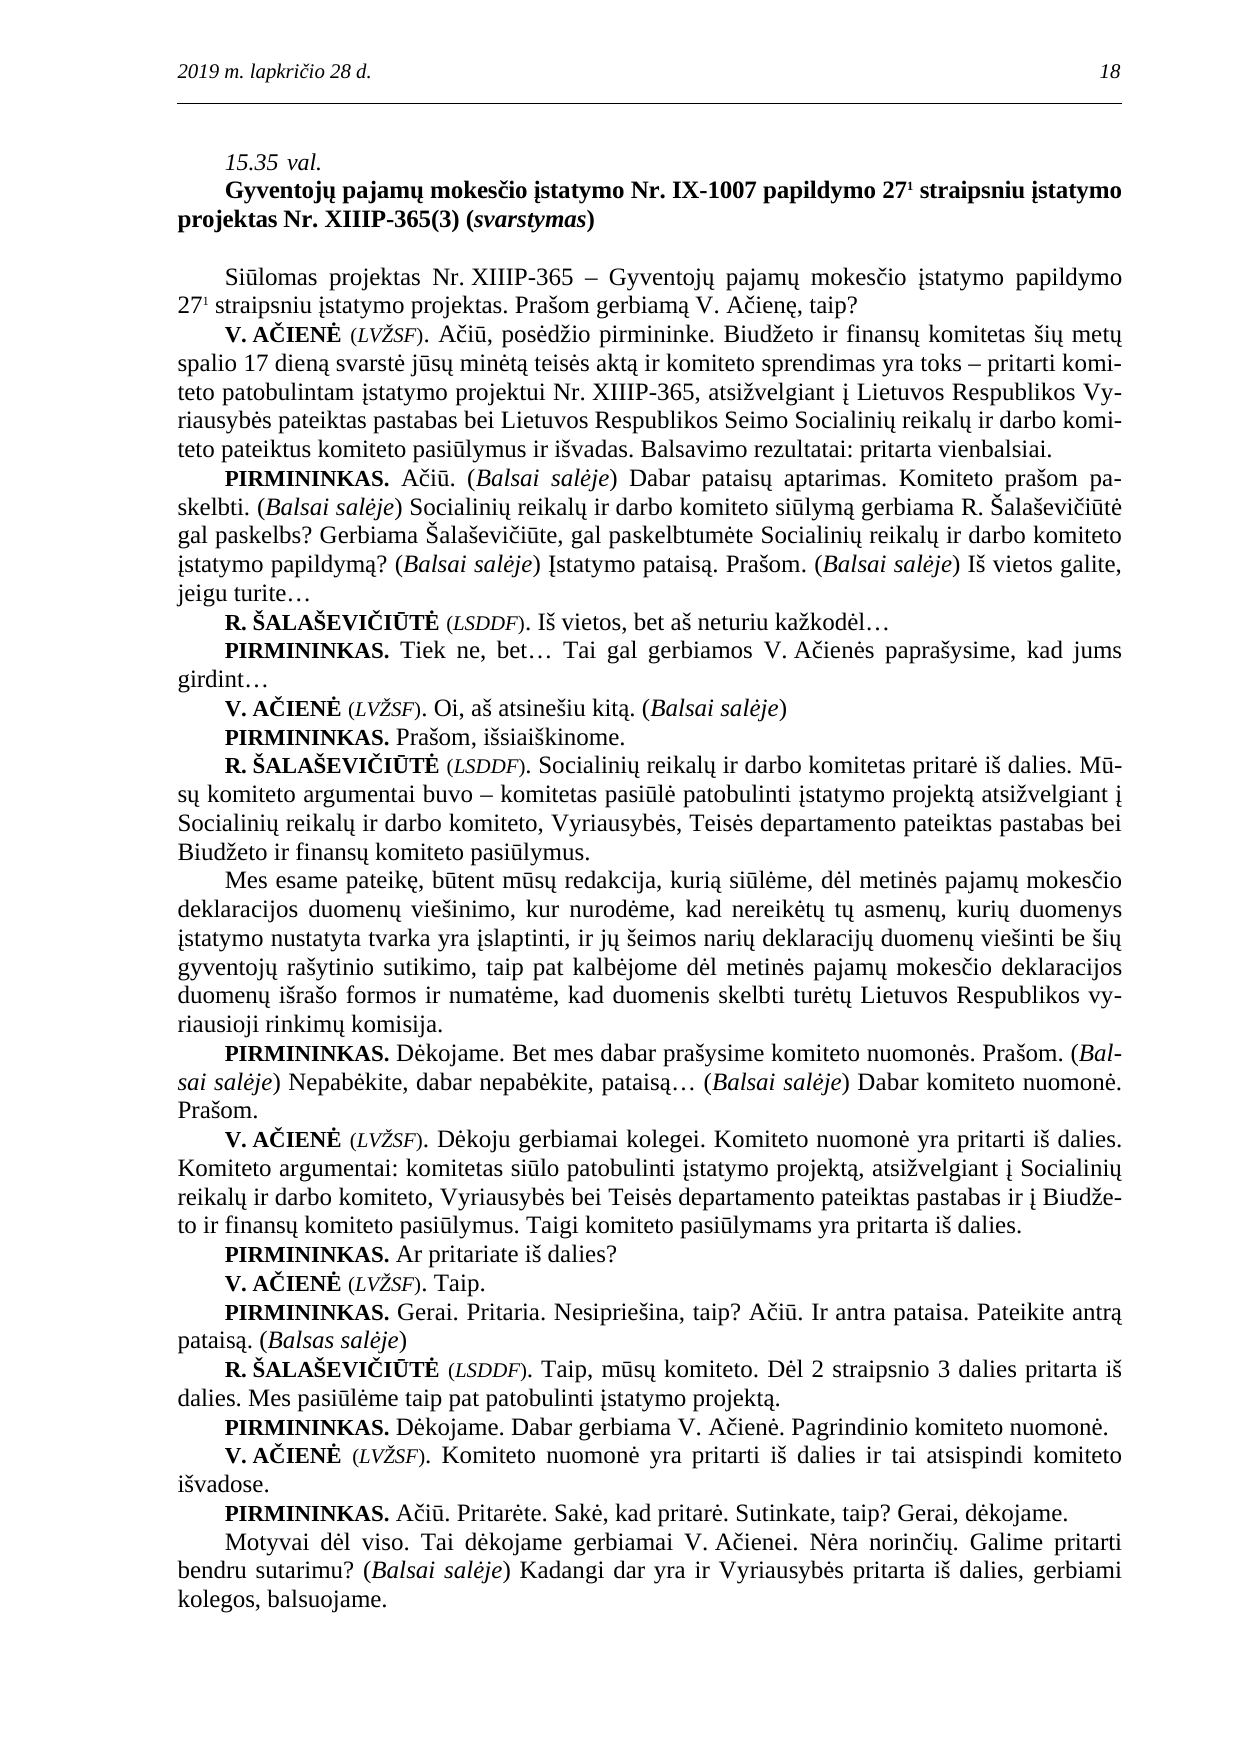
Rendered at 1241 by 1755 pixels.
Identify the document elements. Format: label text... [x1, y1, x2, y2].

text V. AČIENĖ (LVŽSF). Ačiū, po­sė­džio pir­mi­nin­ke. Biu­dže­to ir fi­nan­sų ko­mi­te­tas šių me­tų spa­lio 17 die­ną svars­tė jū­sų mi­nė­tą tei­sės ak­tą ir ko­mi­te­to spren­di­mas yra toks – pri­tar­ti ko­mi­te­to pa­to­bu­lin­tam įsta­ty­mo pro­jek­tui Nr. XIIIP-365, at­si­žvel­giant į Lie­tu­vos Res­pub­li­kos Vy­riau­sy­bės pa­teik­tas pa­sta­bas bei Lie­tu­vos Res­pub­li­kos Sei­mo So­cia­li­nių rei­ka­lų ir dar­bo ko­mi­te­to pa­teik­tus ko­mi­te­to pa­siū­ly­mus ir iš­va­das. Bal­sa­vi­mo re­zul­ta­tai: pri­tar­ta vien­bal­siai. [177, 319, 1122, 463]
text Mo­ty­vai dėl vi­so. Tai dė­ko­ja­me ger­bia­mai V. Ačie­nei. Nė­ra no­rin­čių. Ga­li­me pri­tar­ti ben­dru su­ta­ri­mu? (Bal­sai sa­lė­je) Ka­dan­gi dar yra ir Vy­riau­sy­bės pri­tar­ta iš da­lies, ger­bia­mi ko­le­gos, bal­suo­ja­me. [177, 1527, 1122, 1613]
text Mes esa­me pa­tei­kę, bū­tent mū­sų re­dak­ci­ja, ku­rią siū­lė­me, dėl me­ti­nės pa­ja­mų mo­kes­čio de­kla­ra­ci­jos duo­me­nų vie­ši­ni­mo, kur nu­ro­dė­me, kad ne­rei­kė­tų tų as­me­nų, ku­rių duo­me­nys įsta­ty­mo nu­sta­ty­ta tvar­ka yra įslap­tin­ti, ir jų šei­mos na­rių de­kla­ra­ci­jų duo­me­nų vie­šin­ti be šių gy­ven­to­jų ra­šy­ti­nio su­ti­ki­mo, taip pat kal­bė­jo­me dėl me­ti­nės pa­ja­mų mo­kes­čio de­kla­ra­ci­jos duo­me­nų iš­ra­šo for­mos ir nu­ma­tė­me, kad duo­me­nis skelb­ti tu­rė­tų Lie­tu­vos Res­pub­li­kos vy­riau­sio­ji rin­ki­mų ko­mi­si­ja. [177, 865, 1122, 1038]
text V. AČIENĖ (LVŽSF). Oi, aš at­si­ne­šiu ki­tą. (Bal­sai sa­lė­je) [177, 693, 1122, 722]
text R. ŠALAŠEVIČIŪTĖ (LSDDF). So­cia­li­nių rei­ka­lų ir dar­bo ko­mi­te­tas pri­ta­rė iš da­lies. Mū­sų ko­mi­te­to ar­gu­men­tai bu­vo – ko­mi­te­tas pa­siū­lė pa­to­bu­lin­ti įsta­ty­mo pro­jek­tą at­si­žvel­giant į So­cia­li­nių rei­ka­lų ir dar­bo ko­mi­te­to, Vy­riau­sy­bės, Tei­sės de­par­ta­men­to pa­teik­tas pa­sta­bas bei Biu­dže­to ir fi­nan­sų ko­mi­te­to pa­siū­ly­mus. [177, 750, 1122, 865]
text Siū­lo­mas pro­jek­tas Nr. XIIIP-365 – Gy­ven­to­jų pa­ja­mų mo­kes­čio įsta­ty­mo pa­pil­dy­mo 271 straips­niu įsta­ty­mo pro­jek­tas. Pra­šom ger­bia­mą V. Ačie­nę, taip? [177, 262, 1122, 319]
text PIRMININKAS. Dė­ko­ja­me. Bet mes da­bar pra­šy­si­me ko­mi­te­to nuo­mo­nės. Pra­šom. (Bal­sai sa­lė­je) Ne­pa­bė­ki­te, da­bar ne­pa­bė­ki­te, pa­tai­są… (Bal­sai sa­lė­je) Da­bar ko­mi­te­to nuo­mo­nė. Pra­šom. [177, 1038, 1122, 1124]
text PIRMININKAS. Ar pri­ta­ria­te iš da­lies? [177, 1239, 1122, 1268]
text PIRMININKAS. Ačiū. Pri­ta­rė­te. Sa­kė, kad pri­ta­rė. Su­tin­ka­te, taip? Ge­rai, dė­ko­ja­me. [177, 1498, 1122, 1527]
text PIRMININKAS. Dė­ko­ja­me. Da­bar ger­bia­ma V. Ačie­nė. Pa­grin­di­nio ko­mi­te­to nuo­mo­nė. [177, 1412, 1122, 1440]
text PIRMININKAS. Pra­šom, iš­si­aiš­ki­no­me. [177, 722, 1122, 750]
text PIRMININKAS. Ačiū. (Bal­sai sa­lė­je) Da­bar pa­tai­sų ap­ta­ri­mas. Ko­mi­te­to pra­šom pa­skelb­ti. (Bal­sai sa­lė­je) So­cia­li­nių rei­ka­lų ir dar­bo ko­mi­te­to siū­ly­mą ger­bia­ma R. Ša­la­še­vi­čiū­tė gal pa­skelbs? Ger­bia­ma Ša­la­še­vi­čiū­te, gal pa­skelb­tu­mė­te So­cia­li­nių rei­ka­lų ir dar­bo ko­mi­te­to įsta­ty­mo pa­pil­dy­mą? (Bal­sai sa­lė­je) Įsta­ty­mo pa­tai­są. Pra­šom. (Bal­sai sa­lė­je) Iš vie­tos ga­li­te, jei­gu tu­ri­te… [177, 463, 1122, 607]
text V. AČIENĖ (LVŽSF). Ko­mi­te­to nuo­mo­nė yra pri­tar­ti iš da­lies ir tai at­si­spin­di ko­mi­te­to išva­do­se. [177, 1440, 1122, 1498]
text R. ŠALAŠEVIČIŪTĖ (LSDDF). Iš vie­tos, bet aš ne­tu­riu kaž­ko­dėl… [177, 607, 1122, 635]
text 15.35 val. [224, 148, 1122, 175]
text Gy­ven­to­jų pa­ja­mų mo­kes­čio įsta­ty­mo Nr. IX-1007 pa­pil­dy­mo 271 straips­niu įsta­ty­mo pro­jek­tas Nr. XIIIP-365(3) (svars­ty­mas) [177, 175, 1122, 233]
text PIRMININKAS. Ge­rai. Pri­ta­ria. Ne­si­prie­ši­na, taip? Ačiū. Ir an­tra pa­tai­sa. Pa­tei­ki­te an­trą pa­tai­są. (Bal­sas sa­lė­je) [177, 1297, 1122, 1354]
text V. AČIENĖ (LVŽSF). Taip. [177, 1268, 1122, 1297]
text V. AČIENĖ (LVŽSF). Dė­ko­ju ger­bia­mai ko­le­gei. Ko­mi­te­to nuo­mo­nė yra pri­tar­ti iš da­lies. Ko­mi­te­to ar­gu­men­tai: ko­mi­te­tas siū­lo pa­to­bu­lin­ti įsta­ty­mo pro­jek­tą, at­si­žvel­giant į So­cia­li­nių rei­ka­lų ir dar­bo ko­mi­te­to, Vy­riau­sy­bės bei Tei­sės de­par­ta­men­to pa­teik­tas pa­sta­bas ir į Biu­dže­to ir fi­nan­sų ko­mi­te­to pa­siū­ly­mus. Tai­gi ko­mi­te­to pa­siū­ly­mams yra pri­tar­ta iš da­lies. [177, 1124, 1122, 1239]
text R. ŠALAŠEVIČIŪTĖ (LSDDF). Taip, mū­sų ko­mi­te­to. Dėl 2 straips­nio 3 da­lies pri­tar­ta iš da­lies. Mes pa­siū­lė­me taip pat pa­to­bu­lin­ti įsta­ty­mo pro­jek­tą. [177, 1354, 1122, 1412]
text PIRMININKAS. Tiek ne, bet… Tai gal ger­bia­mos V. Ačie­nės pa­pra­šy­si­me, kad jums girdint… [177, 635, 1122, 693]
